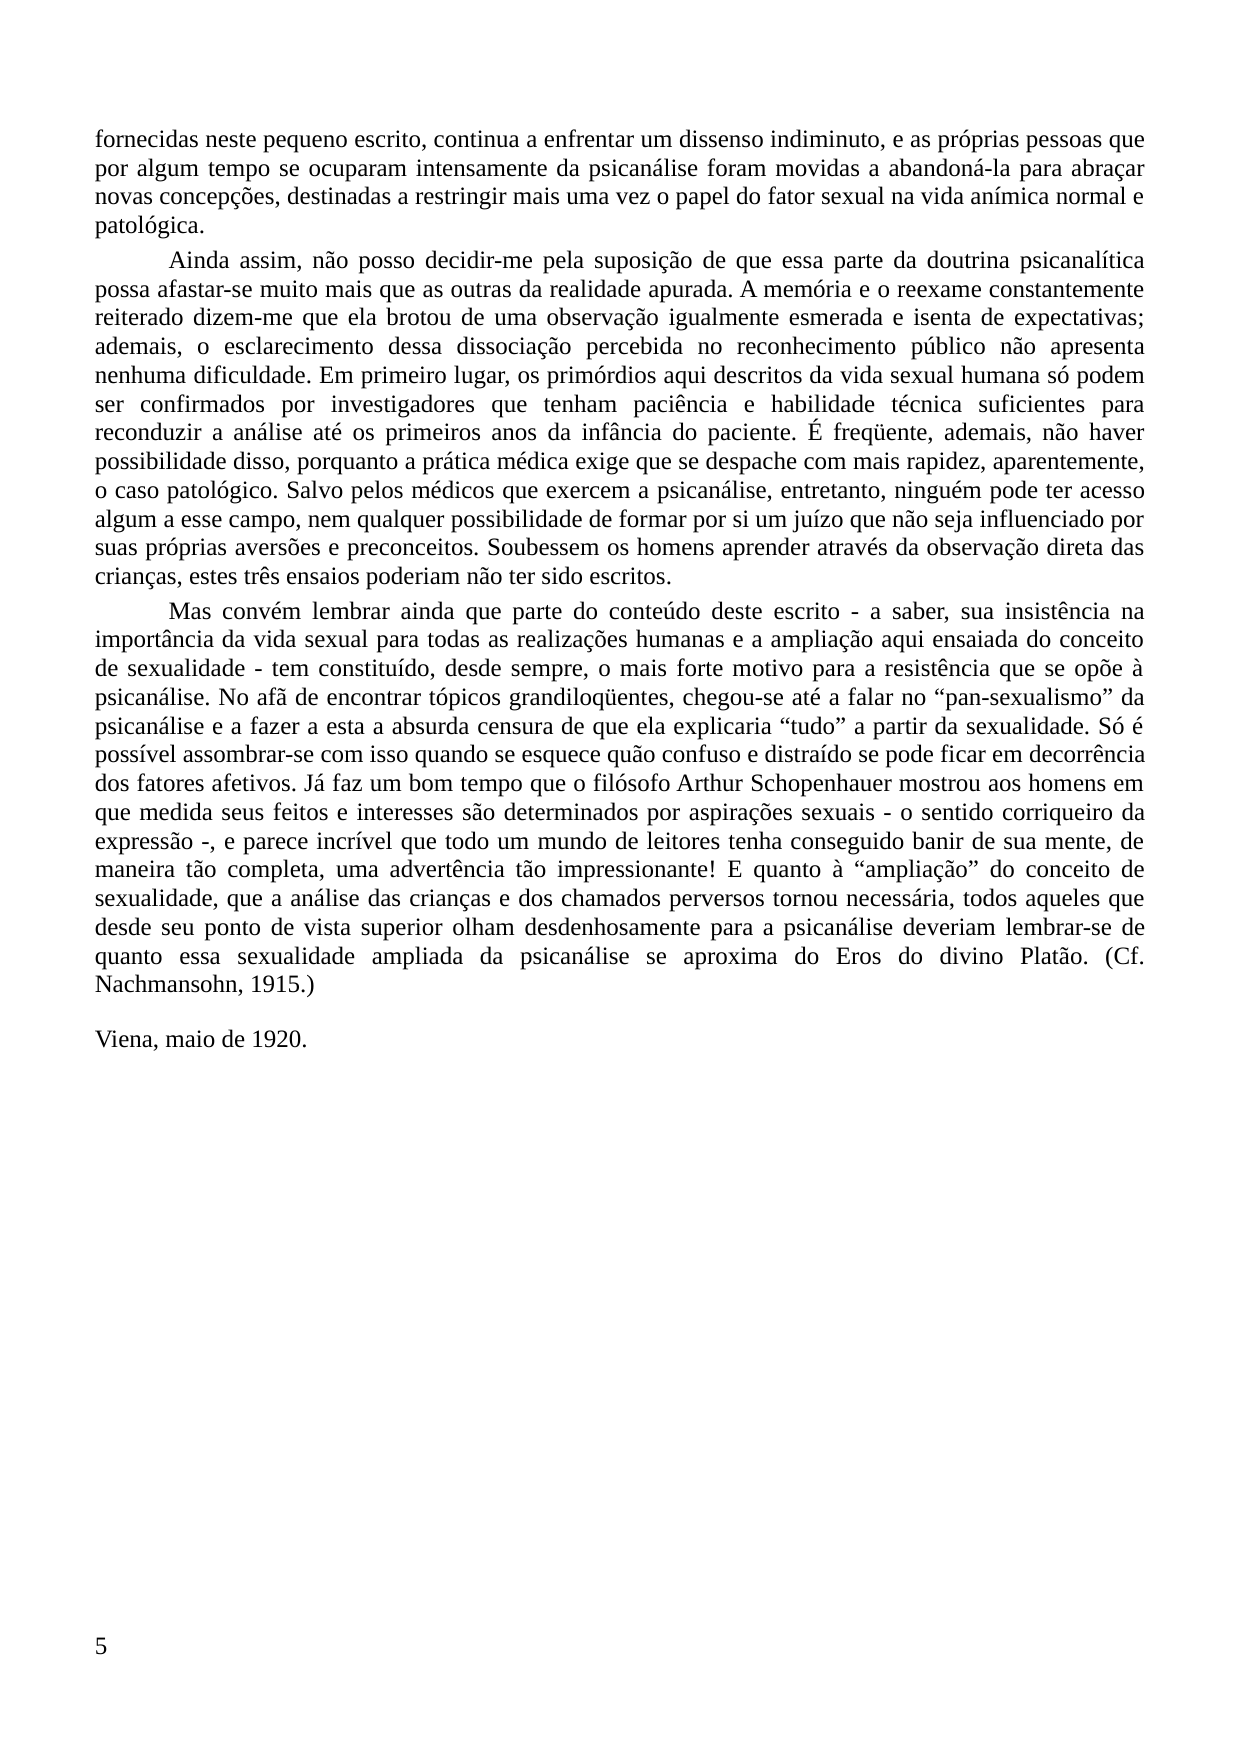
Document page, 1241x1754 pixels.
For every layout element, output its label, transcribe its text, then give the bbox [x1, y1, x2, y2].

text Viena, maio de 1920. [94, 1024, 1146, 1053]
text fornecidas neste pequeno escrito, continua a enfrentar um dissenso indiminuto, e as próprias pessoas que por algum tempo se ocuparam intensamente da psicanálise foram movidas a abandoná-la para abraçar novas concepções, destinadas a restringir mais uma vez o papel do fator sexual na vida anímica normal e patológica. [94, 124, 1146, 239]
text Mas convém lembrar ainda que parte do conteúdo deste escrito - a saber, sua insistência na importância da vida sexual para todas as realizações humanas e a ampliação aqui ensaiada do conceito de sexualidade - tem constituído, desde sempre, o mais forte motivo para a resistência que se opõe à psicanálise. No afã de encontrar tópicos grandiloqüentes, chegou-se até a falar no “pan-sexualismo” da psicanálise e a fazer a esta a absurda censura de que ela explicaria “tudo” a partir da sexualidade. Só é possível assombrar-se com isso quando se esquece quão confuso e distraído se pode ficar em decorrência dos fatores afetivos. Já faz um bom tempo que o filósofo Arthur Schopenhauer mostrou aos homens em que medida seus feitos e interesses são determinados por aspirações sexuais - o sentido corriqueiro da expressão -, e parece incrível que todo um mundo de leitores tenha conseguido banir de sua mente, de maneira tão completa, uma advertência tão impressionante! E quanto à “ampliação” do conceito de sexualidade, que a análise das crianças e dos chamados perversos tornou necessária, todos aqueles que desde seu ponto de vista superior olham desdenhosamente para a psicanálise deveriam lembrar-se de quanto essa sexualidade ampliada da psicanálise se aproxima do Eros do divino Platão. (Cf. Nachmansohn, 1915.) [94, 596, 1146, 998]
text Ainda assim, não posso decidir-me pela suposição de que essa parte da doutrina psicanalítica possa afastar-se muito mais que as outras da realidade apurada. A memória e o reexame constantemente reiterado dizem-me que ela brotou de uma observação igualmente esmerada e isenta de expectativas; ademais, o esclarecimento dessa dissociação percebida no reconhecimento público não apresenta nenhuma dificuldade. Em primeiro lugar, os primórdios aqui descritos da vida sexual humana só podem ser confirmados por investigadores que tenham paciência e habilidade técnica suficientes para reconduzir a análise até os primeiros anos da infância do paciente. É freqüente, ademais, não haver possibilidade disso, porquanto a prática médica exige que se despache com mais rapidez, aparentemente, o caso patológico. Salvo pelos médicos que exercem a psicanálise, entretanto, ninguém pode ter acesso algum a esse campo, nem qualquer possibilidade de formar por si um juízo que não seja influenciado por suas próprias aversões e preconceitos. Soubessem os homens aprender através da observação direta das crianças, estes três ensaios poderiam não ter sido escritos. [94, 245, 1146, 590]
